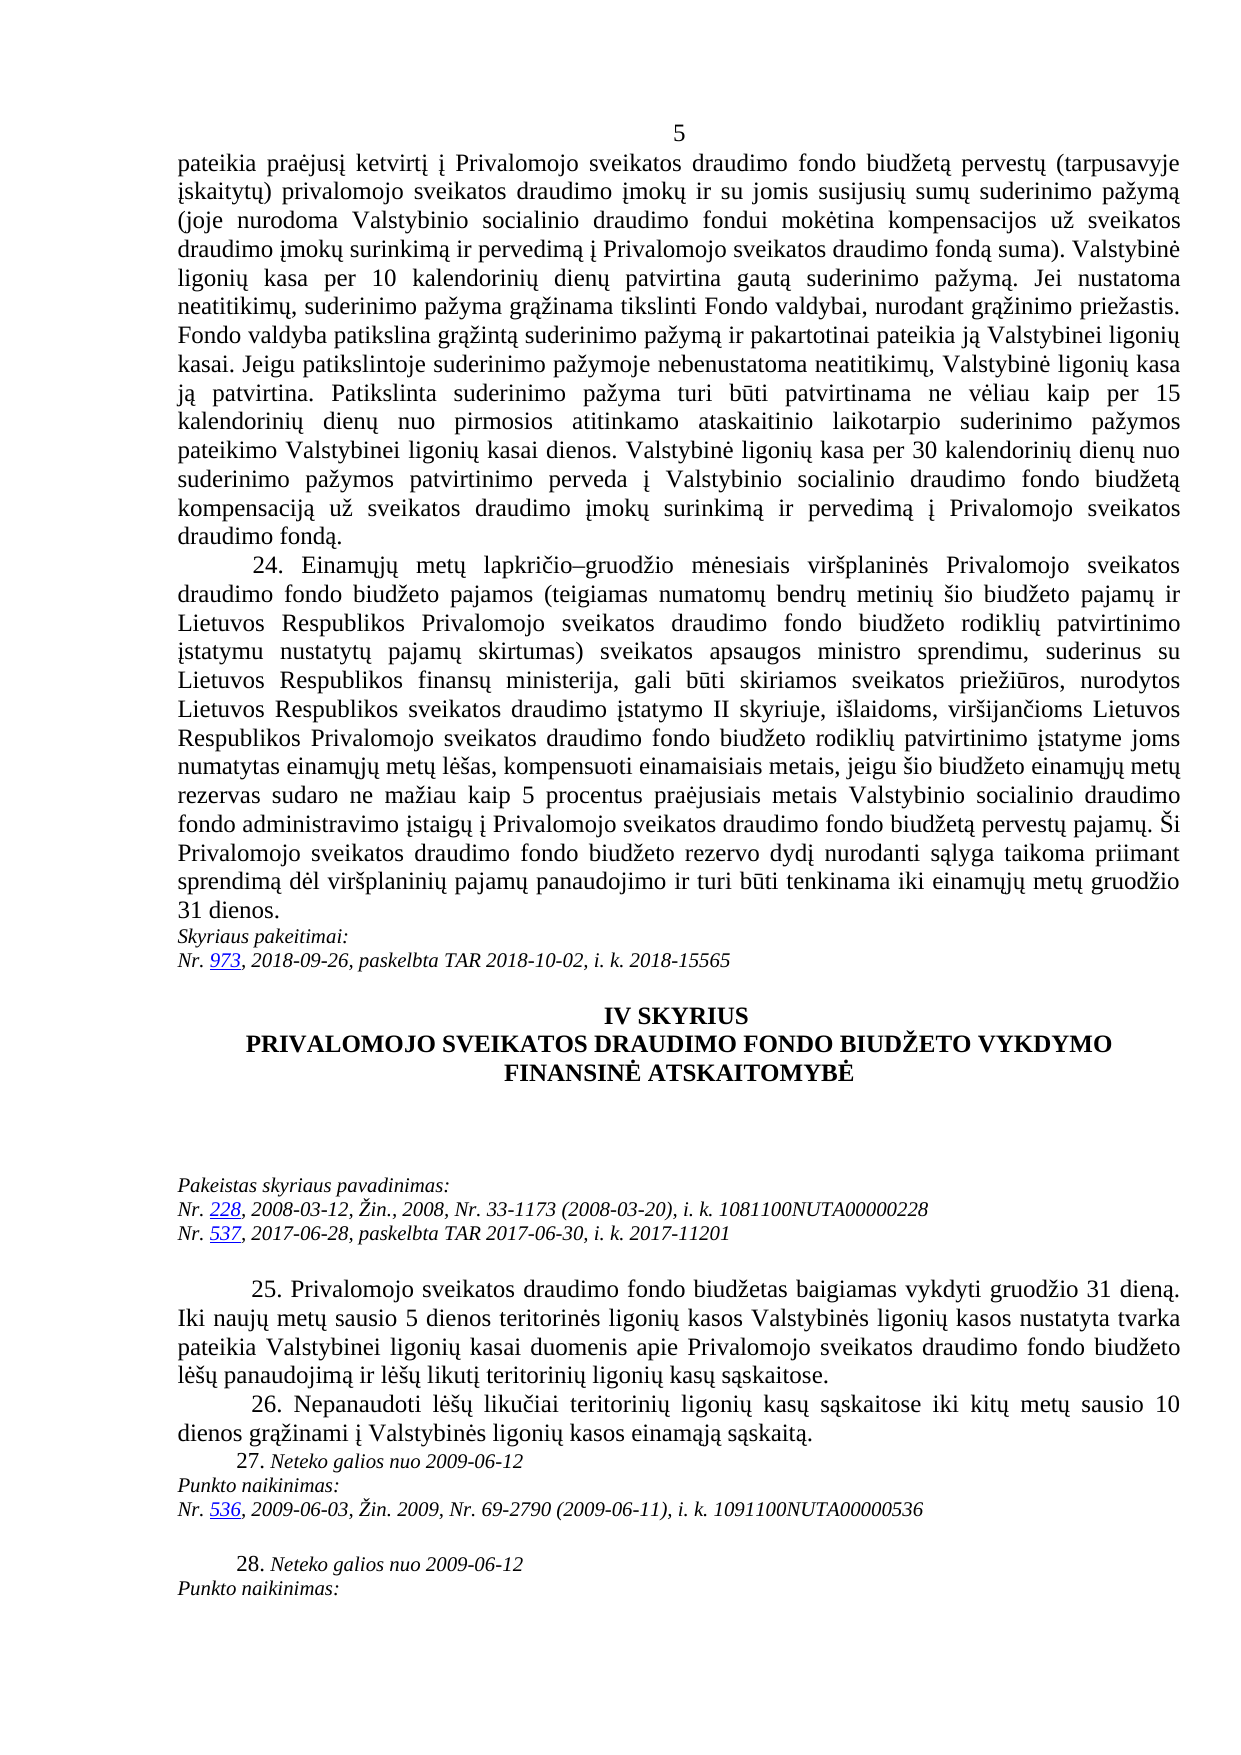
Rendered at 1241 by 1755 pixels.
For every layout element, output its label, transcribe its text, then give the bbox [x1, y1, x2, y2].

text Nr. 973, 2018-09-26, paskelbta TAR 2018-10-02, i. k. 2018-15565 [177, 948, 1181, 972]
text Nr. 537, 2017-06-28, paskelbta TAR 2017-06-30, i. k. 2017-11201 [177, 1221, 1181, 1245]
text 26. Nepanaudoti lėšų likučiai teritorinių ligonių kasų sąskaitose iki kitų metų sausio 10 dienos grąžinami į Valstybinės ligonių kasos einamąją sąskaitą. [177, 1389, 1181, 1447]
text Nr. 228, 2008-03-12, Žin., 2008, Nr. 33-1173 (2008-03-20), i. k. 1081100NUTA00000228 [177, 1197, 1181, 1221]
text IV SKYRIUS PRIVALOMOJO SVEIKATOS DRAUDIMO FONDO BIUDŽETO VYKDYMO FINANSINĖ ATSKAITOMYBĖ [177, 1001, 1181, 1087]
text 25. Privalomojo sveikatos draudimo fondo biudžetas baigiamas vykdyti gruodžio 31 dieną. Iki naujų metų sausio 5 dienos teritorinės ligonių kasos Valstybinės ligonių kasos nustatyta tvarka pateikia Valstybinei ligonių kasai duomenis apie Privalomojo sveikatos draudimo fondo biudžeto lėšų panaudojimą ir lėšų likutį teritorinių ligonių kasų sąskaitose. [177, 1274, 1181, 1389]
text Punkto naikinimas: [177, 1473, 1181, 1497]
text Punkto naikinimas: [177, 1576, 1181, 1600]
text 27. Neteko galios nuo 2009-06-12 [177, 1447, 1181, 1473]
text Skyriaus pakeitimai: [177, 924, 1181, 948]
text Pakeistas skyriaus pavadinimas: [177, 1173, 1181, 1197]
text 28. Neteko galios nuo 2009-06-12 [177, 1550, 1181, 1576]
text Nr. 536, 2009-06-03, Žin. 2009, Nr. 69-2790 (2009-06-11), i. k. 1091100NUTA00000536 [177, 1497, 1181, 1521]
text pateikia praėjusį ketvirtį į Privalomojo sveikatos draudimo fondo biudžetą pervestų (tarpusavyje įskaitytų) privalomojo sveikatos draudimo įmokų ir su jomis susijusių sumų suderinimo pažymą (joje nurodoma Valstybinio socialinio draudimo fondui mokėtina kompensacijos už sveikatos draudimo įmokų surinkimą ir pervedimą į Privalomojo sveikatos draudimo fondą suma). Valstybinė ligonių kasa per 10 kalendorinių dienų patvirtina gautą suderinimo pažymą. Jei nustatoma neatitikimų, suderinimo pažyma grąžinama tikslinti Fondo valdybai, nurodant grąžinimo priežastis. Fondo valdyba patikslina grąžintą suderinimo pažymą ir pakartotinai pateikia ją Valstybinei ligonių kasai. Jeigu patikslintoje suderinimo pažymoje nebenustatoma neatitikimų, Valstybinė ligonių kasa ją patvirtina. Patikslinta suderinimo pažyma turi būti patvirtinama ne vėliau kaip per 15 kalendorinių dienų nuo pirmosios atitinkamo ataskaitinio laikotarpio suderinimo pažymos pateikimo Valstybinei ligonių kasai dienos. Valstybinė ligonių kasa per 30 kalendorinių dienų nuo suderinimo pažymos patvirtinimo perveda į Valstybinio socialinio draudimo fondo biudžetą kompensaciją už sveikatos draudimo įmokų surinkimą ir pervedimą į Privalomojo sveikatos draudimo fondą. [177, 148, 1181, 550]
text 24. Einamųjų metų lapkričio–gruodžio mėnesiais viršplaninės Privalomojo sveikatos draudimo fondo biudžeto pajamos (teigiamas numatomų bendrų metinių šio biudžeto pajamų ir Lietuvos Respublikos Privalomojo sveikatos draudimo fondo biudžeto rodiklių patvirtinimo įstatymu nustatytų pajamų skirtumas) sveikatos apsaugos ministro sprendimu, suderinus su Lietuvos Respublikos finansų ministerija, gali būti skiriamos sveikatos priežiūros, nurodytos Lietuvos Respublikos sveikatos draudimo įstatymo II skyriuje, išlaidoms, viršijančioms Lietuvos Respublikos Privalomojo sveikatos draudimo fondo biudžeto rodiklių patvirtinimo įstatyme joms numatytas einamųjų metų lėšas, kompensuoti einamaisiais metais, jeigu šio biudžeto einamųjų metų rezervas sudaro ne mažiau kaip 5 procentus praėjusiais metais Valstybinio socialinio draudimo fondo administravimo įstaigų į Privalomojo sveikatos draudimo fondo biudžetą pervestų pajamų. Ši Privalomojo sveikatos draudimo fondo biudžeto rezervo dydį nurodanti sąlyga taikoma priimant sprendimą dėl viršplaninių pajamų panaudojimo ir turi būti tenkinama iki einamųjų metų gruodžio 31 dienos. [177, 550, 1181, 924]
